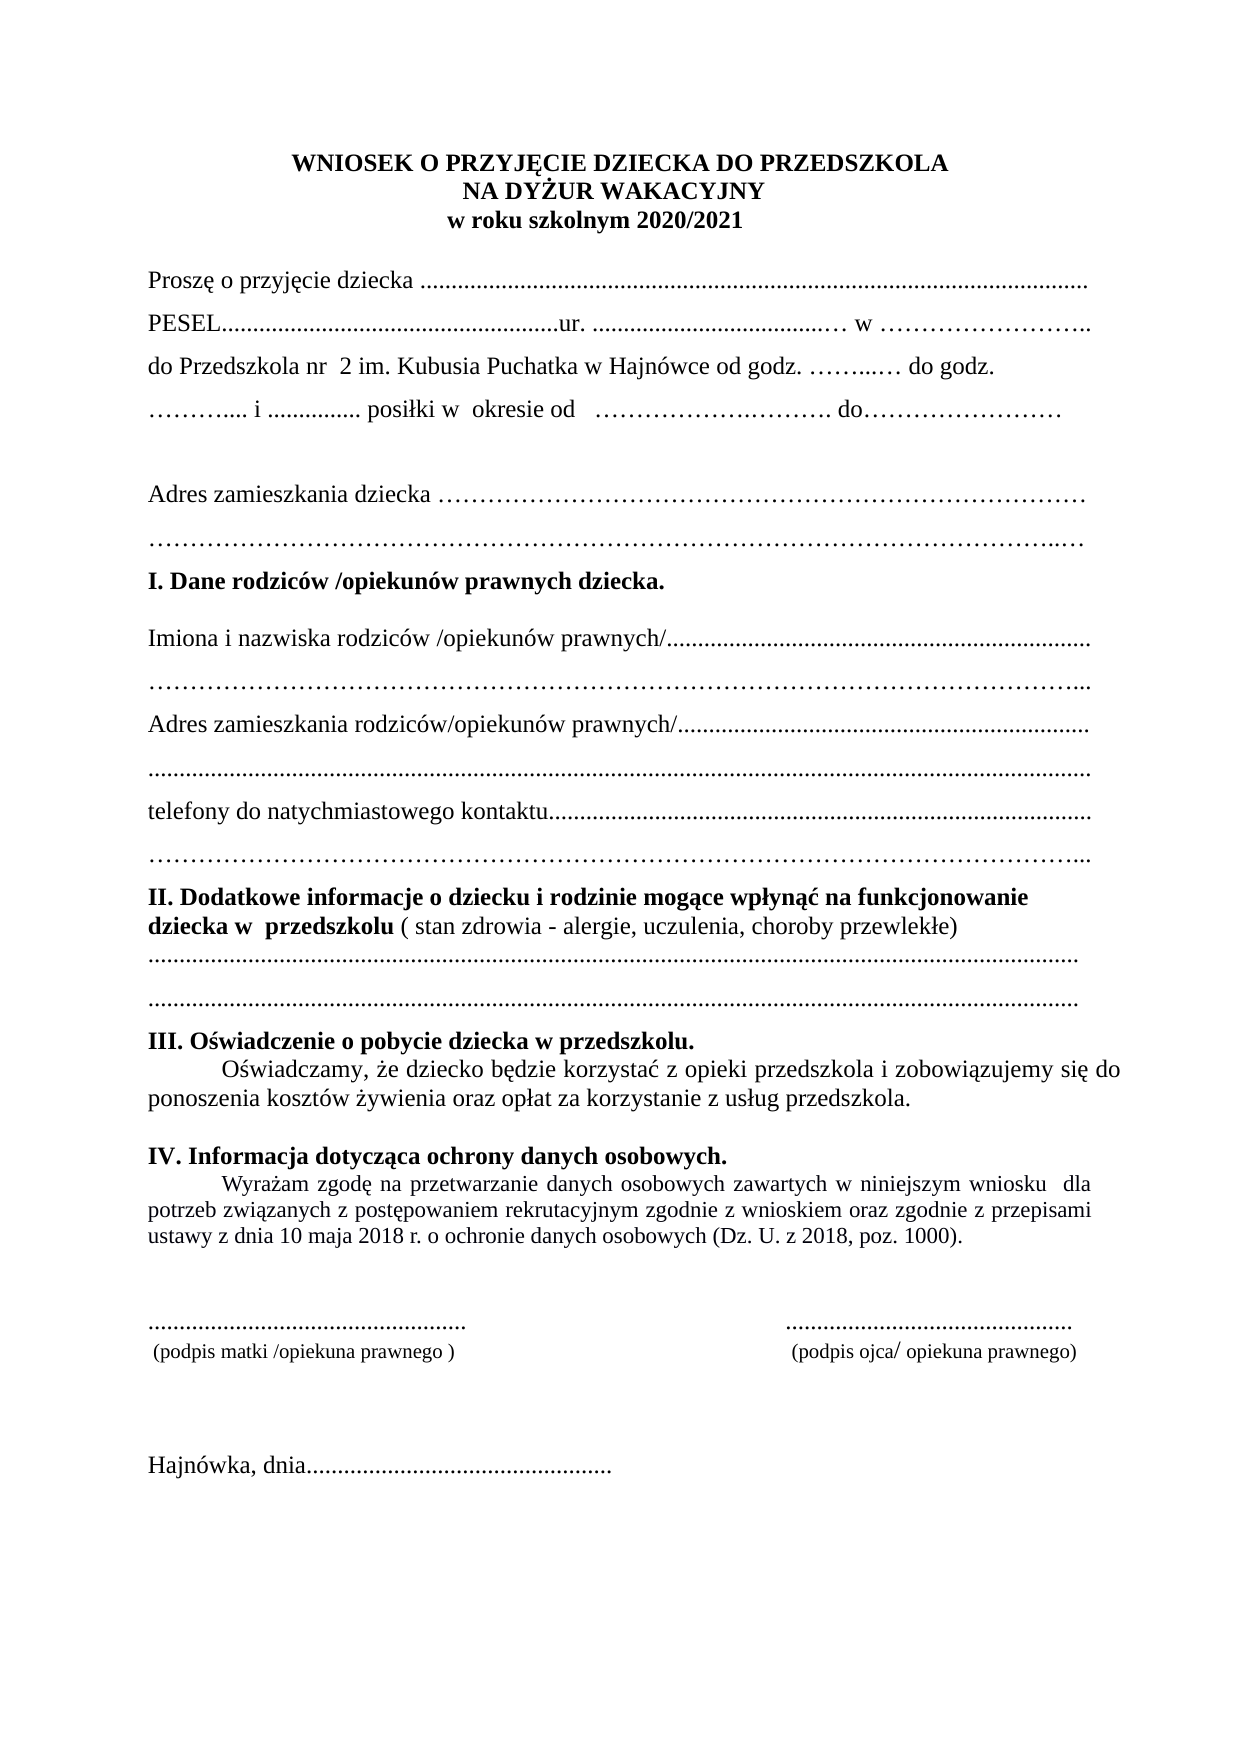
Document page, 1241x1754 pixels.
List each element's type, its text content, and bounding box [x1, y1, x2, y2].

text Proszę o przyjęcie dziecka ........................................................................................................... [148, 265, 1093, 294]
text IV. Informacja dotycząca ochrony danych osobowych. [148, 1141, 1093, 1169]
text do Przedszkola nr 2 im. Kubusia Puchatka w Hajnówce od godz. ……...… do godz. ……….... i ............... posiłki w okresie od ……………….………. do…………………… [148, 351, 1093, 423]
text Adres zamieszkania rodziców/opiekunów prawnych/.................................................................. [148, 709, 1093, 738]
text Wyrażam zgodę na przetwarzanie danych osobowych zawartych w niniejszym wniosku dla potrzeb związanych z postępowaniem rekrutacyjnym zgodnie z wnioskiem oraz zgodnie z przepisami ustawy z dnia 10 maja 2018 r. o ochronie danych osobowych (Dz. U. z 2018, poz. 1000). [148, 1169, 1093, 1249]
text (podpis matki /opiekuna prawnego ) (podpis ojca/ opiekuna prawnego) [148, 1335, 1093, 1364]
text ..................................................................................................................................................... [148, 983, 1093, 1011]
text Oświadczamy, że dziecko będzie korzystać z opieki przedszkola i zobowiązujemy się do ponoszenia kosztów żywienia oraz opłat za korzystanie z usług przedszkola. [148, 1054, 1122, 1112]
text ....................................................................................................................................................... [148, 753, 1093, 781]
text Hajnówka, dnia................................................. [148, 1450, 1093, 1479]
text ………………………………………………………………………………………………..… [148, 523, 1093, 551]
text Adres zamieszkania dziecka …………………………………………………………………… [148, 479, 1093, 508]
text w roku szkolnym 2020/2021 [148, 205, 1093, 234]
text PESEL......................................................ur. .....................................… w …………………….. [148, 308, 1093, 337]
text ................................................... .............................................. [148, 1306, 1093, 1335]
text Imiona i nazwiska rodziców /opiekunów prawnych/.................................................................... [148, 623, 1093, 652]
text ..................................................................................................................................................... [148, 939, 1093, 968]
text II. Dodatkowe informacje o dziecku i rodzinie mogące wpłynąć na funkcjonowanie dziecka w przedszkolu ( stan zdrowia - alergie, uczulenia, choroby przewlekłe) [148, 882, 1093, 939]
text I. Dane rodziców /opiekunów prawnych dziecka. [148, 566, 1093, 594]
text III. Oświadczenie o pobycie dziecka w przedszkolu. [148, 1026, 1093, 1054]
text …………………………………………………………………………………………………... [148, 666, 1093, 695]
text WNIOSEK O PRZYJĘCIE DZIECKA DO PRZEDSZKOLA NA DYŻUR WAKACYJNY [148, 148, 1093, 205]
text …………………………………………………………………………………………………... [148, 839, 1093, 868]
text telefony do natychmiastowego kontaktu....................................................................................... [148, 796, 1093, 824]
